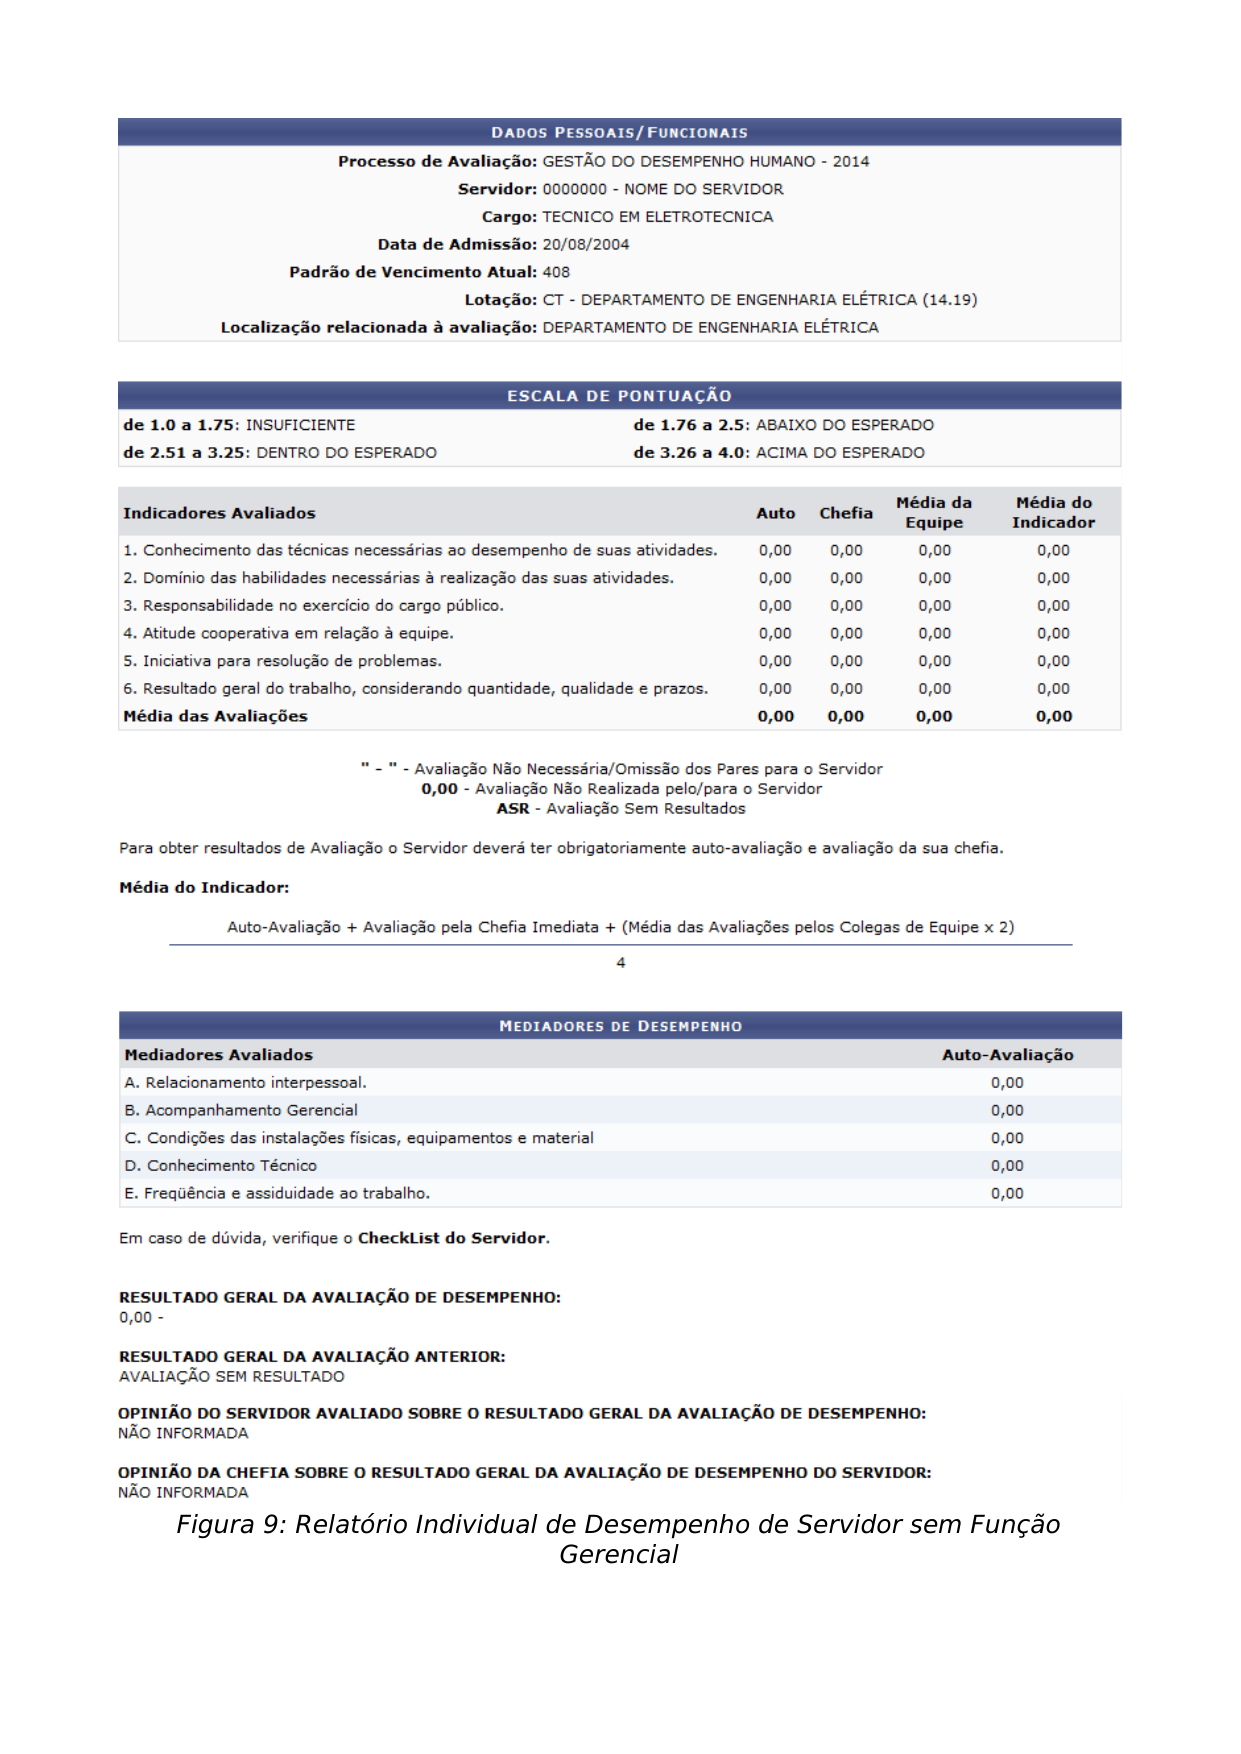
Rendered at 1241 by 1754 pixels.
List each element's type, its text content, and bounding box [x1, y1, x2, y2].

text Figura 9: Relatório Individual de Desempenho de Servidor sem Função Gerencial [118, 1511, 1122, 1569]
picture [118, 118, 1123, 1511]
